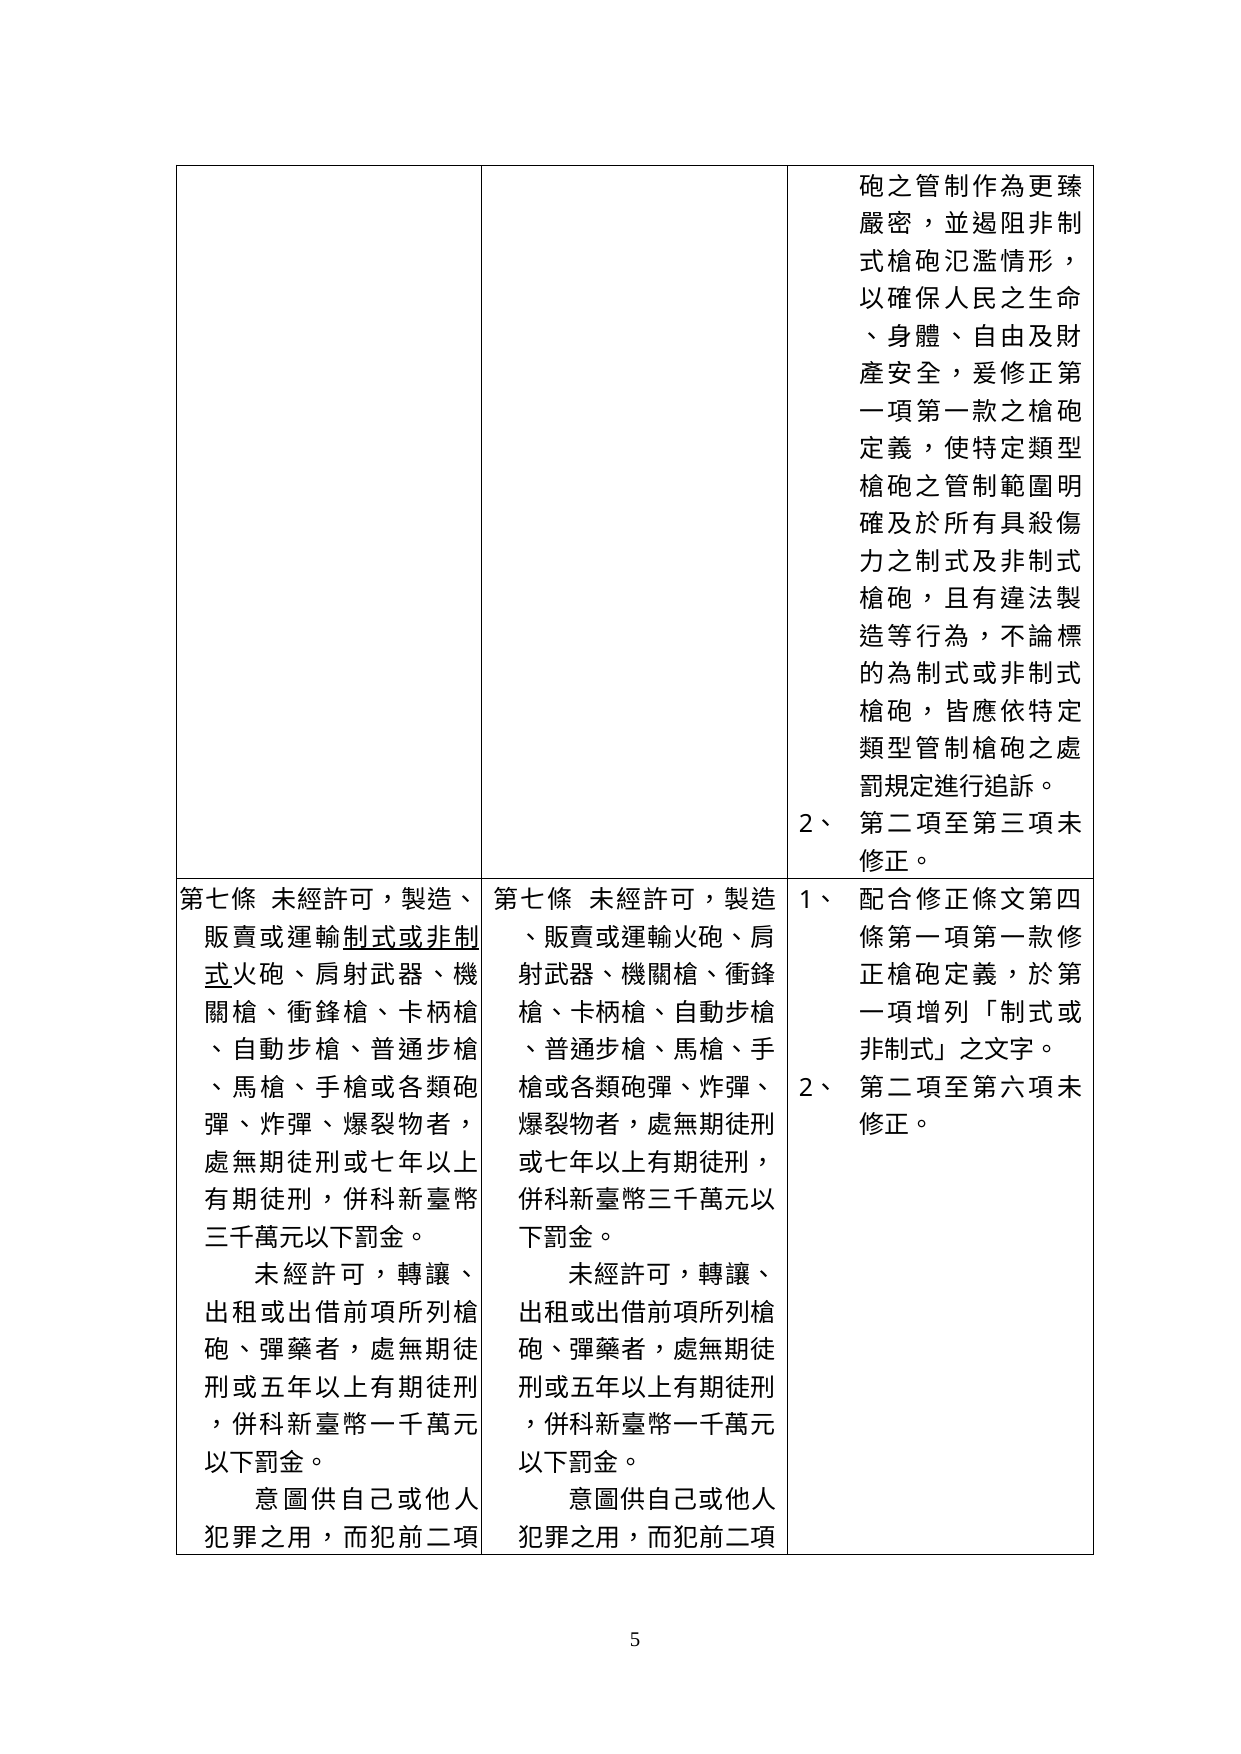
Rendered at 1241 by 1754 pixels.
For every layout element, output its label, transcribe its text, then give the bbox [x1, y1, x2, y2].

table_cell 第七條 未經許可，製造、販賣或運輸火砲、肩射武器、機關槍、衝鋒槍、卡柄槍、自動步槍、普通步槍、馬槍、手槍或各類砲彈、炸彈、爆裂物者，處無期徒刑或七年以上有期徒刑，併科新臺幣三千萬元以下罰金。 未經許可，轉讓、出租或出借前項所列槍砲、彈藥者，處無期徒刑或五年以上有期徒刑，併科新臺幣一千萬元以下罰金。 意圖供自己或他人犯罪之用，而犯前二項 [482, 879, 787, 1554]
table_cell 配合修正條文第四條第一項第一款修正槍砲定義，於第一項增列「制式或非制式」之文字。 第二項至第六項未修正。 [788, 879, 1093, 1554]
table_cell 第一項第一款修正如下： 依司法實務相關見解，制式槍枝係指「經政府立案、合法工廠生產之槍枝」；非制式槍枝則指「非政府立案合法工廠生產之土造槍枝，又可分為仿造槍（仿制式槍枝）、改造槍（改造信號槍、改造玩具槍）及各式土造槍枝（如鋼管槍）」。 另依一百零四年至一百零八年上半年之統計數據，持用槍枝犯罪案件共五百九十七件，其中持用非制式槍枝者計五百三十七件，約占九成；持用制式槍枝者計四十八件，僅約占一成。另持槍犯案致人於死者共四十七人，其中持非制式槍枝致人於死者計四十人，約占八成五；持制式槍枝致人於死者計七人，約占一成五。顯見持用非制式槍枝犯罪之比例高出制式槍枝甚多，非制式槍枝已成為槍枝犯罪之主要工具。 至於非制式槍枝之殺傷力，自一百零四年迄今，依內政部警政署刑事警察局對九百枝非制式槍枝鑑定結果，其中七百零三枝非制式槍枝，約占八成具有相當或超過口徑零點二五吋半自動制式手槍之殺傷力，顯見非制式槍枝普遍具備與制式槍枝相當之殺傷力。 鑒於現行查獲具殺傷力之違法槍枝，多屬非制式槍枝，可遠距離致人死傷，且殺傷力不亞於制式槍枝，對人民生命、身體、自由及財產法益之危害，實與制式槍枝無異；另因非制式槍枝之取得成本遠低於購買制式槍枝，且製造技術門檻不高、網路取得改造資訊容易，導致非制式槍枝氾濫情形嚴重，若區分制式與否而分別適用第七條或第八條處罰，將使不法分子傾向使用非制式槍砲從事不法行為，以規避第七條較重之刑責，無異加深不法分子大量使用非制式槍砲之誘因，爰為有效遏止持非制式槍砲進行犯罪情形，非制式槍砲與制式槍砲罪責確有一致之必要。 綜上，為使違法槍砲之管制作為更臻嚴密，並遏阻非制式槍砲氾濫情形，以確保人民之生命、身體、自由及財產安全，爰修正第一項第一款之槍砲定義，使特定類型槍砲之管制範圍明確及於所有具殺傷力之制式及非制式槍砲，且有違法製造等行為，不論標的為制式或非制式槍砲，皆應依特定類型管制槍砲之處罰規定進行追訴。 第二項至第三項未修正。 [788, 166, 1093, 878]
table_cell [482, 166, 787, 878]
table_cell [177, 166, 481, 878]
table_cell 第七條 未經許可，製造、販賣或運輸制式或非制式火砲、肩射武器、機關槍、衝鋒槍、卡柄槍、自動步槍、普通步槍、馬槍、手槍或各類砲彈、炸彈、爆裂物者，處無期徒刑或七年以上有期徒刑，併科新臺幣三千萬元以下罰金。 未經許可，轉讓、出租或出借前項所列槍砲、彈藥者，處無期徒刑或五年以上有期徒刑，併科新臺幣一千萬元以下罰金。 意圖供自己或他人犯罪之用，而犯前二項 [177, 879, 481, 1554]
